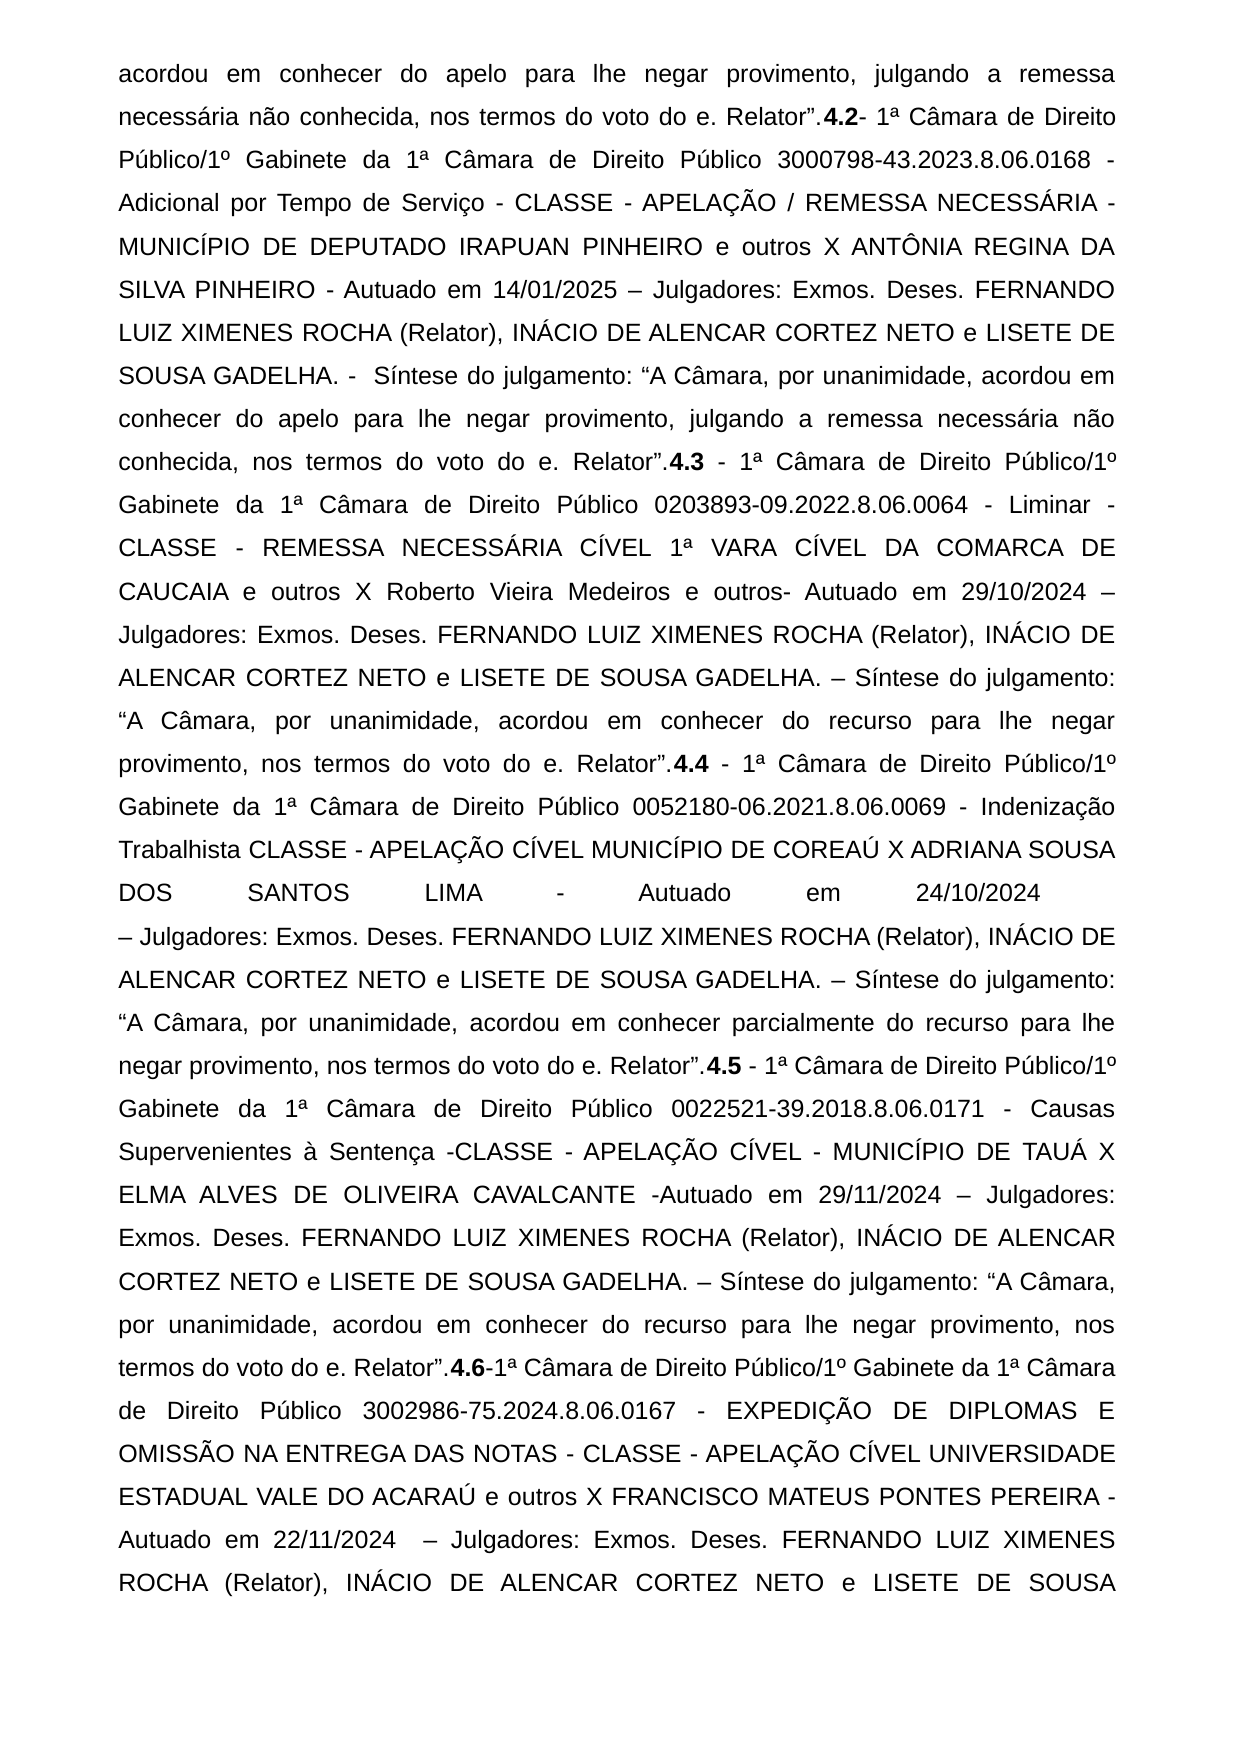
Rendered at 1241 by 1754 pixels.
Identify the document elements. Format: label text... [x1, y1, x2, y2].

text acordou em conhecer do apelo para lhe negar provimento, julgando a remessa necessária não conhecida, nos termos do voto do e. Relator”.4.2- 1ª Câmara de Direito Público/1º Gabinete da 1ª Câmara de Direito Público 3000798-43.2023.8.06.0168 - Adicional por Tempo de Serviço - CLASSE - APELAÇÃO / REMESSA NECESSÁRIA - MUNICÍPIO DE DEPUTADO IRAPUAN PINHEIRO e outros X ANTÔNIA REGINA DA SILVA PINHEIRO - Autuado em 14/01/2025 – Julgadores: Exmos. Deses. FERNANDO LUIZ XIMENES ROCHA (Relator), INÁCIO DE ALENCAR CORTEZ NETO e LISETE DE SOUSA GADELHA. - Síntese do julgamento: “A Câmara, por unanimidade, acordou em conhecer do apelo para lhe negar provimento, julgando a remessa necessária não conhecida, nos termos do voto do e. Relator”.4.3 - 1ª Câmara de Direito Público/1º Gabinete da 1ª Câmara de Direito Público 0203893-09.2022.8.06.0064 - Liminar - CLASSE - REMESSA NECESSÁRIA CÍVEL 1ª VARA CÍVEL DA COMARCA DE CAUCAIA e outros X Roberto Vieira Medeiros e outros- Autuado em 29/10/2024 – Julgadores: Exmos. Deses. FERNANDO LUIZ XIMENES ROCHA (Relator), INÁCIO DE ALENCAR CORTEZ NETO e LISETE DE SOUSA GADELHA. – Síntese do julgamento: “A Câmara, por unanimidade, acordou em conhecer do recurso para lhe negar provimento, nos termos do voto do e. Relator”.4.4 - 1ª Câmara de Direito Público/1º Gabinete da 1ª Câmara de Direito Público 0052180-06.2021.8.06.0069 - Indenização Trabalhista CLASSE - APELAÇÃO CÍVEL MUNICÍPIO DE COREAÚ X ADRIANA SOUSA DOS SANTOS LIMA - Autuado em 24/10/2024 – Julgadores: Exmos. Deses. FERNANDO LUIZ XIMENES ROCHA (Relator), INÁCIO DE ALENCAR CORTEZ NETO e LISETE DE SOUSA GADELHA. – Síntese do julgamento: “A Câmara, por unanimidade, acordou em conhecer parcialmente do recurso para lhe negar provimento, nos termos do voto do e. Relator”.4.5 - 1ª Câmara de Direito Público/1º Gabinete da 1ª Câmara de Direito Público 0022521-39.2018.8.06.0171 - Causas Supervenientes à Sentença -CLASSE - APELAÇÃO CÍVEL - MUNICÍPIO DE TAUÁ X ELMA ALVES DE OLIVEIRA CAVALCANTE -Autuado em 29/11/2024 – Julgadores: Exmos. Deses. FERNANDO LUIZ XIMENES ROCHA (Relator), INÁCIO DE ALENCAR CORTEZ NETO e LISETE DE SOUSA GADELHA. – Síntese do julgamento: “A Câmara, por unanimidade, acordou em conhecer do recurso para lhe negar provimento, nos termos do voto do e. Relator”.4.6-1ª Câmara de Direito Público/1º Gabinete da 1ª Câmara de Direito Público 3002986-75.2024.8.06.0167 - EXPEDIÇÃO DE DIPLOMAS E OMISSÃO NA ENTREGA DAS NOTAS - CLASSE - APELAÇÃO CÍVEL UNIVERSIDADE ESTADUAL VALE DO ACARAÚ e outros X FRANCISCO MATEUS PONTES PEREIRA -Autuado em 22/11/2024 – Julgadores: Exmos. Deses. FERNANDO LUIZ XIMENES ROCHA (Relator), INÁCIO DE ALENCAR CORTEZ NETO e LISETE DE SOUSA [118, 59, 1117, 1597]
